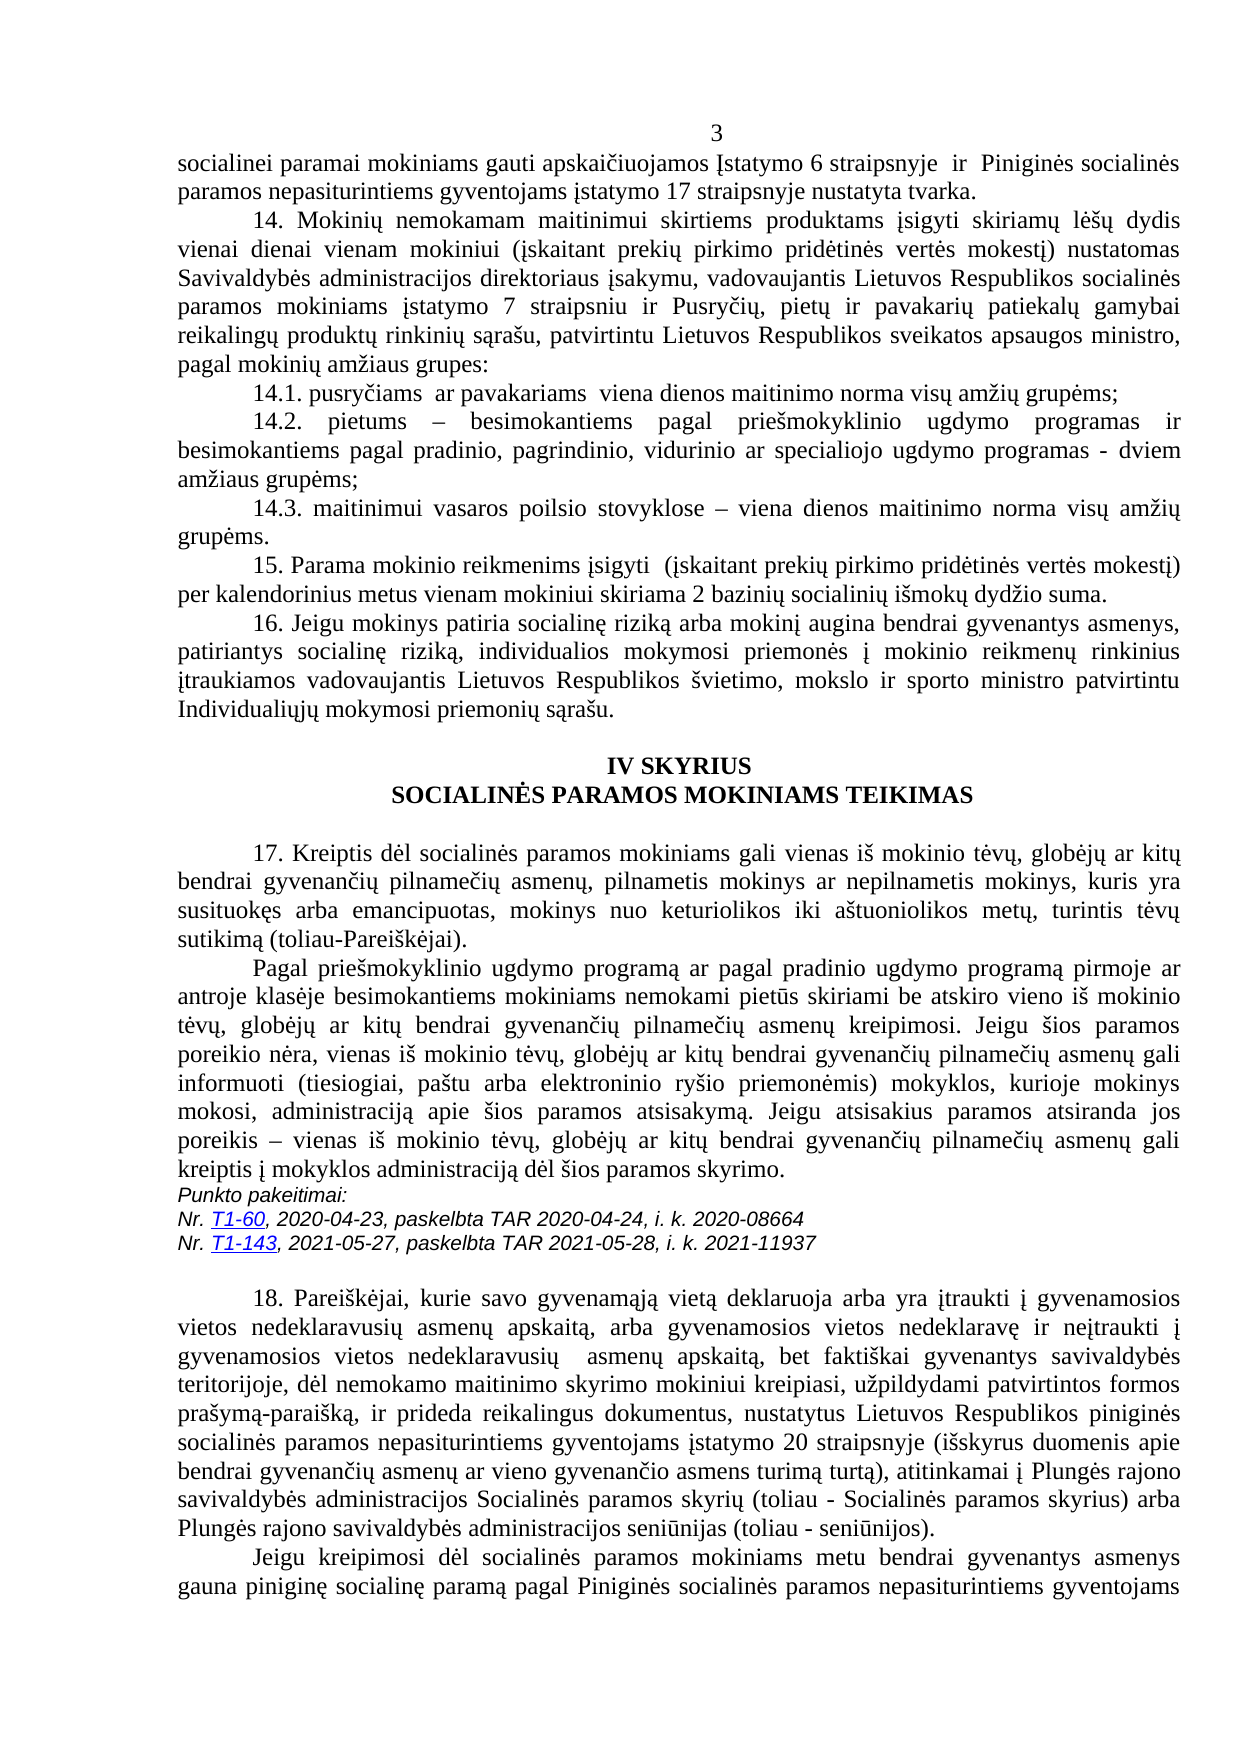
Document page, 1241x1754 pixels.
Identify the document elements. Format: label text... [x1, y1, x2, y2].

text SOCIALINĖS PARAMOS MOKINIAMS TEIKIMAS [177, 780, 1181, 809]
text Jeigu kreipimosi dėl socialinės paramos mokiniams metu bendrai gyvenantys asmenys gauna piniginę socialinę paramą pagal Piniginės socialinės paramos nepasiturintiems gyventojams [177, 1542, 1181, 1599]
text 18. Pareiškėjai, kurie savo gyvenamąją vietą deklaruoja arba yra įtraukti į gyvenamosios vietos nedeklaravusių asmenų apskaitą, arba gyvenamosios vietos nedeklaravę ir neįtraukti į gyvenamosios vietos nedeklaravusių asmenų apskaitą, bet faktiškai gyvenantys savivaldybės teritorijoje, dėl nemokamo maitinimo skyrimo mokiniui kreipiasi, užpildydami patvirtintos formos prašymą-paraišką, ir prideda reikalingus dokumentus, nustatytus Lietuvos Respublikos piniginės socialinės paramos nepasiturintiems gyventojams įstatymo 20 straipsnyje (išskyrus duomenis apie bendrai gyvenančių asmenų ar vieno gyvenančio asmens turimą turtą), atitinkamai į Plungės rajono savivaldybės administracijos Socialinės paramos skyrių (toliau - Socialinės paramos skyrius) arba Plungės rajono savivaldybės administracijos seniūnijas (toliau - seniūnijos). [177, 1283, 1181, 1542]
text 17. Kreiptis dėl socialinės paramos mokiniams gali vienas iš mokinio tėvų, globėjų ar kitų bendrai gyvenančių pilnamečių asmenų, pilnametis mokinys ar nepilnametis mokinys, kuris yra susituokęs arba emancipuotas, mokinys nuo keturiolikos iki aštuoniolikos metų, turintis tėvų sutikimą (toliau-Pareiškėjai). [177, 838, 1181, 953]
text socialinei paramai mokiniams gauti apskaičiuojamos Įstatymo 6 straipsnyje ir Piniginės socialinės paramos nepasiturintiems gyventojams įstatymo 17 straipsnyje nustatyta tvarka. [177, 148, 1181, 205]
text 16. Jeigu mokinys patiria socialinę riziką arba mokinį augina bendrai gyvenantys asmenys, patiriantys socialinę riziką, individualios mokymosi priemonės į mokinio reikmenų rinkinius įtraukiamos vadovaujantis Lietuvos Respublikos švietimo, mokslo ir sporto ministro patvirtintu Individualiųjų mokymosi priemonių sąrašu. [177, 608, 1181, 723]
text Pagal priešmokyklinio ugdymo programą ar pagal pradinio ugdymo programą pirmoje ar antroje klasėje besimokantiems mokiniams nemokami pietūs skiriami be atskiro vieno iš mokinio tėvų, globėjų ar kitų bendrai gyvenančių pilnamečių asmenų kreipimosi. Jeigu šios paramos poreikio nėra, vienas iš mokinio tėvų, globėjų ar kitų bendrai gyvenančių pilnamečių asmenų gali informuoti (tiesiogiai, paštu arba elektroninio ryšio priemonėmis) mokyklos, kurioje mokinys mokosi, administraciją apie šios paramos atsisakymą. Jeigu atsisakius paramos atsiranda jos poreikis – vienas iš mokinio tėvų, globėjų ar kitų bendrai gyvenančių pilnamečių asmenų gali kreiptis į mokyklos administraciją dėl šios paramos skyrimo. [177, 953, 1181, 1183]
text 14. Mokinių nemokamam maitinimui skirtiems produktams įsigyti skiriamų lėšų dydis vienai dienai vienam mokiniui (įskaitant prekių pirkimo pridėtinės vertės mokestį) nustatomas Savivaldybės administracijos direktoriaus įsakymu, vadovaujantis Lietuvos Respublikos socialinės paramos mokiniams įstatymo 7 straipsniu ir Pusryčių, pietų ir pavakarių patiekalų gamybai reikalingų produktų rinkinių sąrašu, patvirtintu Lietuvos Respublikos sveikatos apsaugos ministro, pagal mokinių amžiaus grupes: [177, 205, 1181, 378]
text 14.3. maitinimui vasaros poilsio stovyklose – viena dienos maitinimo norma visų amžių grupėms. [177, 493, 1181, 550]
text IV SKYRIUS [177, 751, 1181, 780]
text 14.2. pietums – besimokantiems pagal priešmokyklinio ugdymo programas ir besimokantiems pagal pradinio, pagrindinio, vidurinio ar specialiojo ugdymo programas - dviem amžiaus grupėms; [177, 406, 1181, 493]
text Nr. T1-60, 2020-04-23, paskelbta TAR 2020-04-24, i. k. 2020-08664 [177, 1207, 1181, 1231]
text 14.1. pusryčiams ar pavakariams viena dienos maitinimo norma visų amžių grupėms; [177, 378, 1181, 406]
text Nr. T1-143, 2021-05-27, paskelbta TAR 2021-05-28, i. k. 2021-11937 [177, 1231, 1181, 1254]
text Punkto pakeitimai: [177, 1183, 1181, 1207]
text 15. Parama mokinio reikmenims įsigyti (įskaitant prekių pirkimo pridėtinės vertės mokestį) per kalendorinius metus vienam mokiniui skiriama 2 bazinių socialinių išmokų dydžio suma. [177, 550, 1181, 608]
